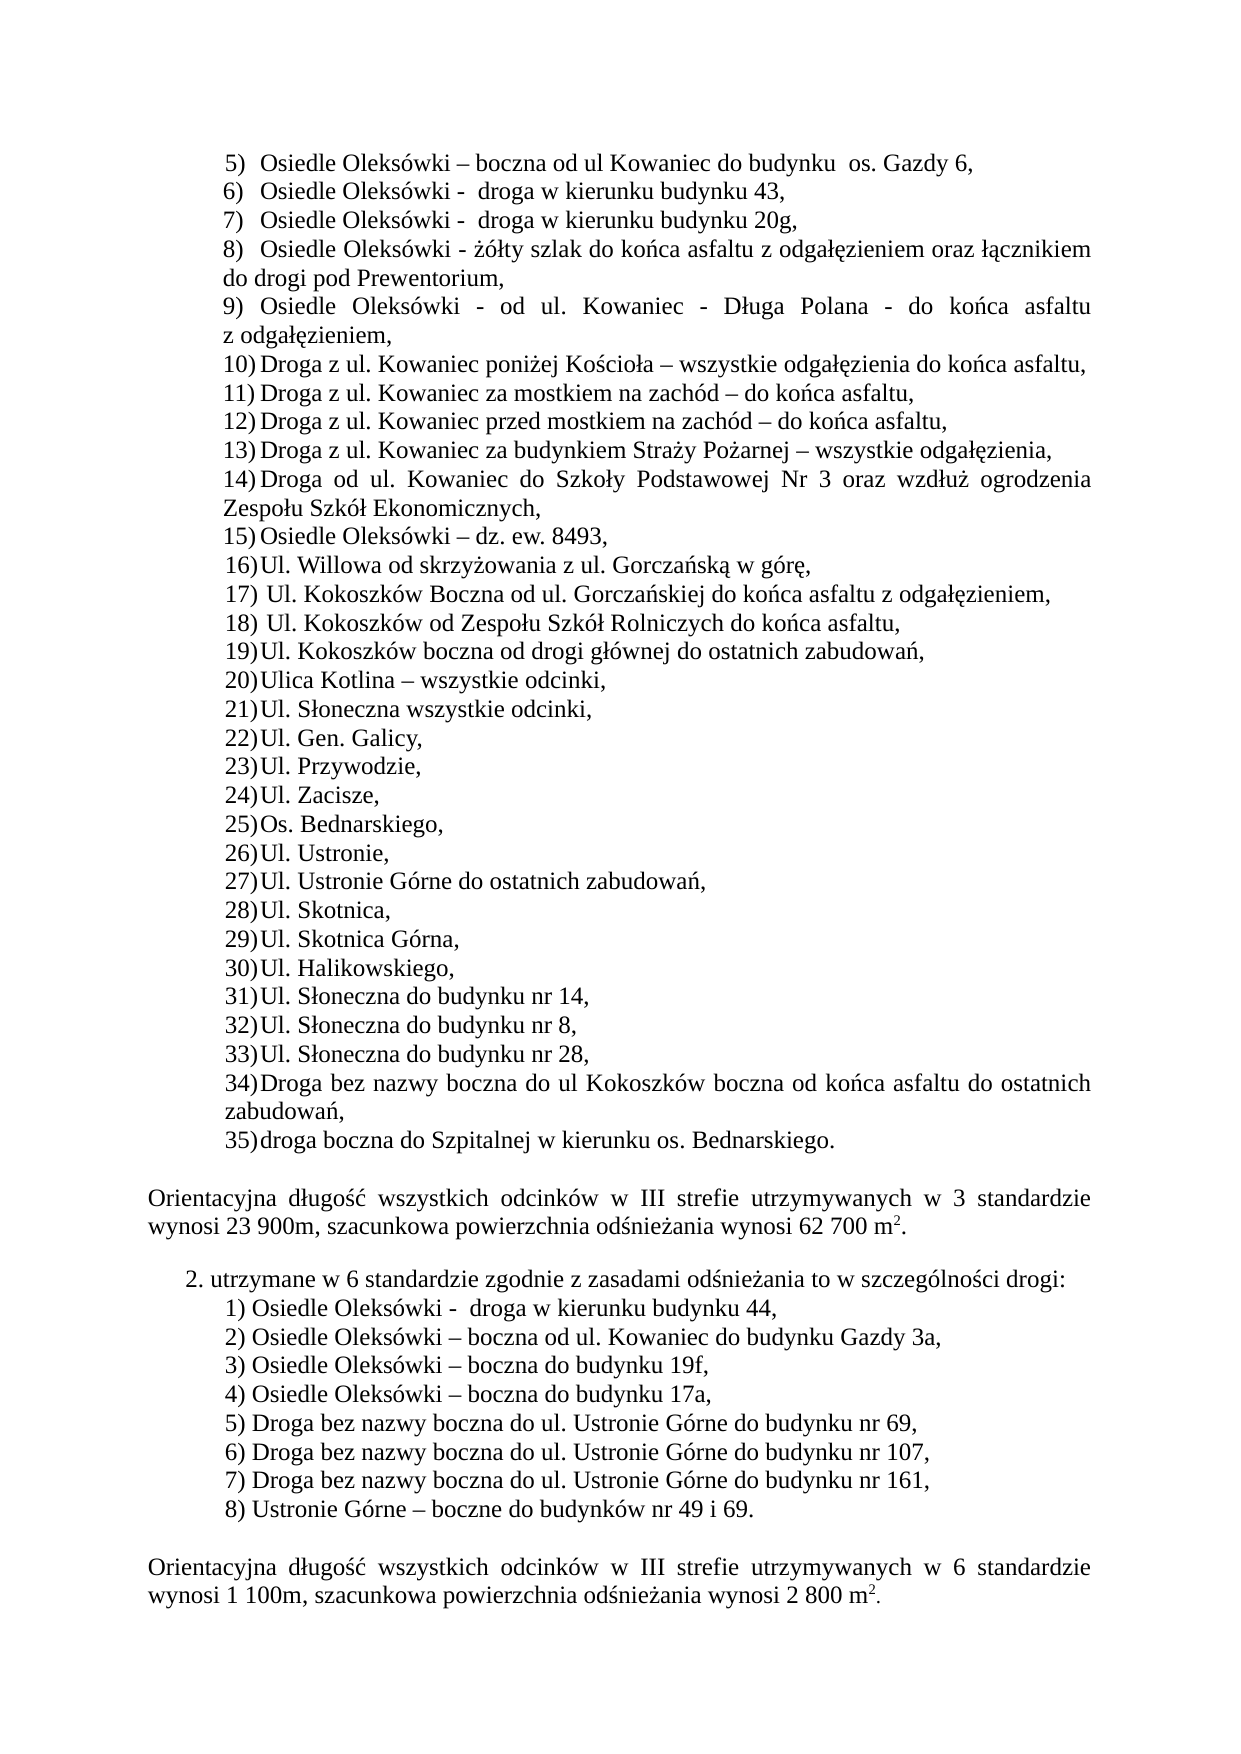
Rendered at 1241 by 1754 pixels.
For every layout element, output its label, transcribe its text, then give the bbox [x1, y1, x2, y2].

list Osiedle Oleksówki – boczna od ul Kowaniec do budynku os. Gazdy 6, [224, 148, 1092, 176]
list Ul. Kokoszków boczna od drogi głównej do ostatnich zabudowań, [224, 636, 1092, 665]
list Droga od ul. Kowaniec do Szkoły Podstawowej Nr 3 oraz wzdłuż ogrodzenia Zespołu Szkół Ekonomicznych, [223, 464, 1092, 521]
list Ul. Kokoszków od Zespołu Szkół Rolniczych do końca asfaltu, [224, 608, 1092, 636]
list Ul. Ustronie Górne do ostatnich zabudowań, [224, 866, 1092, 895]
list Ul. Kokoszków Boczna od ul. Gorczańskiej do końca asfaltu z odgałęzieniem, [224, 579, 1092, 608]
text Orientacyjna długość wszystkich odcinków w III strefie utrzymywanych w 6 standardzie wynosi 1 100m, szacunkowa powierzchnia odśnieżania wynosi 2 800 m2. [148, 1552, 1092, 1609]
text 3) Osiedle Oleksówki – boczna do budynku 19f, [224, 1351, 1092, 1379]
text 8) Ustronie Górne – boczne do budynków nr 49 i 69. [224, 1494, 1092, 1523]
list Ul. Słoneczna do budynku nr 8, [224, 1010, 1092, 1039]
list Droga z ul. Kowaniec za mostkiem na zachód – do końca asfaltu, [223, 378, 1092, 406]
text 6) Droga bez nazwy boczna do ul. Ustronie Górne do budynku nr 107, [224, 1437, 1092, 1466]
list Osiedle Oleksówki - od ul. Kowaniec - Długa Polana - do końca asfaltu z odgałęzieniem, [223, 291, 1092, 349]
text 4) Osiedle Oleksówki – boczna do budynku 17a, [224, 1379, 1092, 1408]
list Ul. Przywodzie, [224, 751, 1092, 780]
list Ul. Skotnica, [224, 895, 1092, 924]
list Ul. Ustronie, [224, 838, 1092, 866]
text 2. utrzymane w 6 standardzie zgodnie z zasadami odśnieżania to w szczególności drogi: [185, 1264, 1092, 1293]
list Osiedle Oleksówki - droga w kierunku budynku 43, [223, 176, 1092, 205]
list Ul. Willowa od skrzyżowania z ul. Gorczańską w górę, [224, 550, 1092, 579]
list Droga bez nazwy boczna do ul Kokoszków boczna od końca asfaltu do ostatnich zabudowań, [224, 1068, 1092, 1125]
text 1) Osiedle Oleksówki - droga w kierunku budynku 44, [224, 1293, 1092, 1322]
list Osiedle Oleksówki - droga w kierunku budynku 20g, [223, 205, 1092, 234]
list Droga z ul. Kowaniec za budynkiem Straży Pożarnej – wszystkie odgałęzienia, [223, 435, 1092, 464]
text 5) Droga bez nazwy boczna do ul. Ustronie Górne do budynku nr 69, [224, 1408, 1092, 1437]
list droga boczna do Szpitalnej w kierunku os. Bednarskiego. [224, 1125, 1092, 1154]
list Ul. Halikowskiego, [224, 953, 1092, 981]
text 7) Droga bez nazwy boczna do ul. Ustronie Górne do budynku nr 161, [224, 1466, 1092, 1494]
list Droga z ul. Kowaniec poniżej Kościoła – wszystkie odgałęzienia do końca asfaltu, [223, 349, 1092, 378]
list Ul. Słoneczna wszystkie odcinki, [224, 694, 1092, 723]
text 2) Osiedle Oleksówki – boczna od ul. Kowaniec do budynku Gazdy 3a, [224, 1322, 1092, 1351]
list Osiedle Oleksówki – dz. ew. 8493, [223, 521, 1092, 550]
list Ul. Słoneczna do budynku nr 28, [224, 1039, 1092, 1068]
text Orientacyjna długość wszystkich odcinków w III strefie utrzymywanych w 3 standardzie wynosi 23 900m, szacunkowa powierzchnia odśnieżania wynosi 62 700 m2. [148, 1183, 1092, 1240]
list Ul. Słoneczna do budynku nr 14, [224, 981, 1092, 1010]
list Ulica Kotlina – wszystkie odcinki, [224, 665, 1092, 694]
list Droga z ul. Kowaniec przed mostkiem na zachód – do końca asfaltu, [223, 406, 1092, 435]
list Os. Bednarskiego, [224, 809, 1092, 838]
list Ul. Gen. Galicy, [224, 723, 1092, 751]
list Ul. Skotnica Górna, [224, 924, 1092, 953]
list Ul. Zacisze, [224, 780, 1092, 809]
list Osiedle Oleksówki - żółty szlak do końca asfaltu z odgałęzieniem oraz łącznikiem do drogi pod Prewentorium, [223, 234, 1092, 291]
